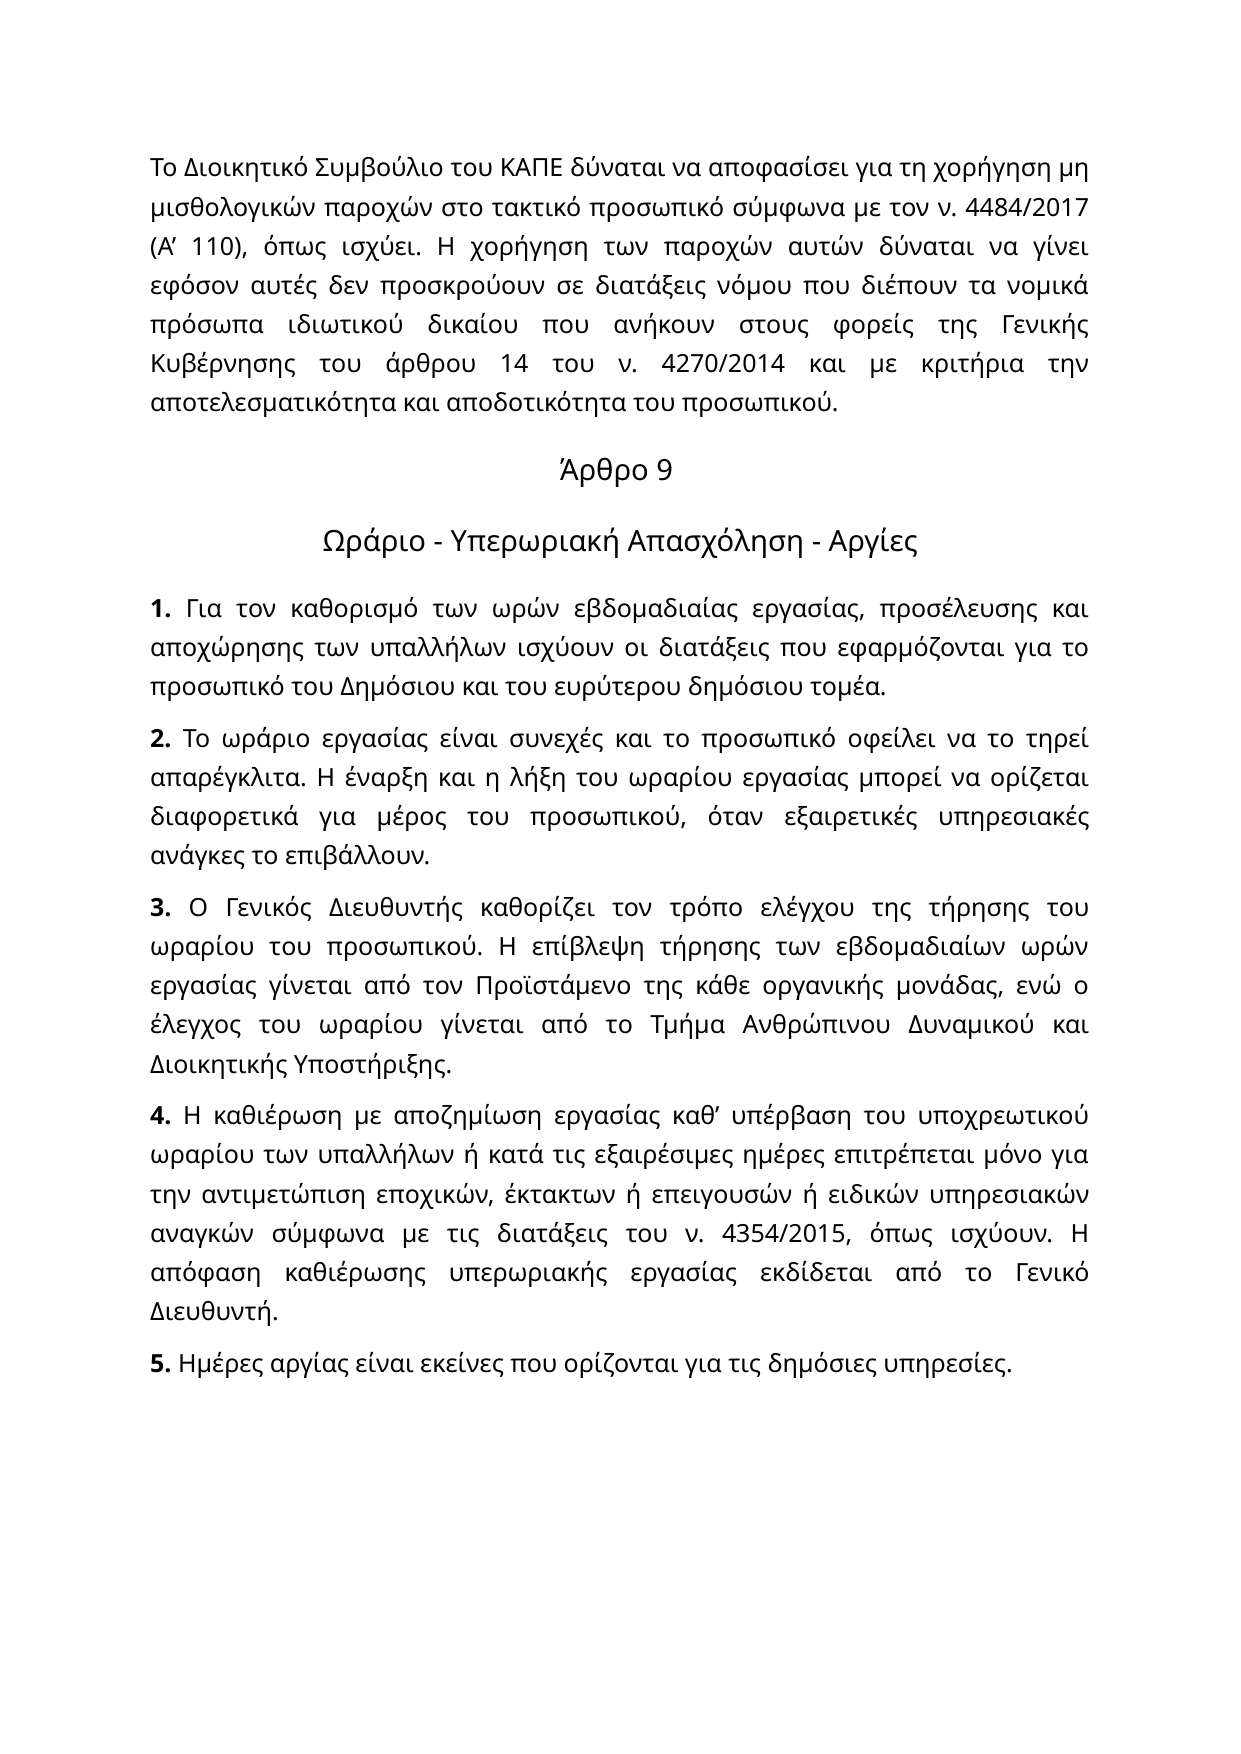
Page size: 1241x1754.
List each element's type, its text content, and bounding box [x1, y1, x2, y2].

text 4. Η καθιέρωση με αποζημίωση εργασίας καθ’ υπέρβαση του υποχρεωτικού ωραρίου των υπαλλήλων ή κατά τις εξαιρέσιμες ημέρες επιτρέπεται μόνο για την αντιμετώπιση εποχικών, έκτακτων ή επειγουσών ή ειδικών υπηρεσιακών αναγκών σύμφωνα με τις διατάξεις του ν. 4354/2015, όπως ισχύουν. Η απόφαση καθιέρωσης υπερωριακής εργασίας εκδίδεται από το Γενικό Διευθυντή. [150, 1098, 1090, 1328]
text 1. Για τον καθορισμό των ωρών εβδομαδιαίας εργασίας, προσέλευσης και αποχώρησης των υπαλλήλων ισχύουν οι διατάξεις που εφαρμόζονται για το προσωπικό του Δημόσιου και του ευρύτερου δημόσιου τομέα. [150, 590, 1090, 703]
subtitle Άρθρο 9 [150, 449, 1090, 489]
text 3. Ο Γενικός Διευθυντής καθορίζει τον τρόπο ελέγχου της τήρησης του ωραρίου του προσωπικού. Η επίβλεψη τήρησης των εβδομαδιαίων ωρών εργασίας γίνεται από τον Προϊστάμενο της κάθε οργανικής μονάδας, ενώ ο έλεγχος του ωραρίου γίνεται από το Τμήμα Ανθρώπινου Δυναμικού και Διοικητικής Υποστήριξης. [150, 889, 1090, 1080]
subtitle Ωράριο - Υπερωριακή Απασχόληση - Αργίες [150, 520, 1090, 559]
text Το Διοικητικό Συμβούλιο του ΚΑΠΕ δύναται να αποφασίσει για τη χορήγηση μη μισθολογικών παροχών στο τακτικό προσωπικό σύμφωνα με τον ν. 4484/2017 (Α’ 110), όπως ισχύει. Η χορήγηση των παροχών αυτών δύναται να γίνει εφόσον αυτές δεν προσκρούουν σε διατάξεις νόμου που διέπουν τα νομικά πρόσωπα ιδιωτικού δικαίου που ανήκουν στους φορείς της Γενικής Κυβέρνησης του άρθρου 14 του ν. 4270/2014 και με κριτήρια την αποτελεσματικότητα και αποδοτικότητα του προσωπικού. [150, 150, 1090, 419]
text 2. Το ωράριο εργασίας είναι συνεχές και το προσωπικό οφείλει να το τηρεί απαρέγκλιτα. Η έναρξη και η λήξη του ωραρίου εργασίας μπορεί να ορίζεται διαφορετικά για μέρος του προσωπικού, όταν εξαιρετικές υπηρεσιακές ανάγκες το επιβάλλουν. [150, 720, 1090, 872]
text 5. Ημέρες αργίας είναι εκείνες που ορίζονται για τις δημόσιες υπηρεσίες. [150, 1345, 1090, 1379]
